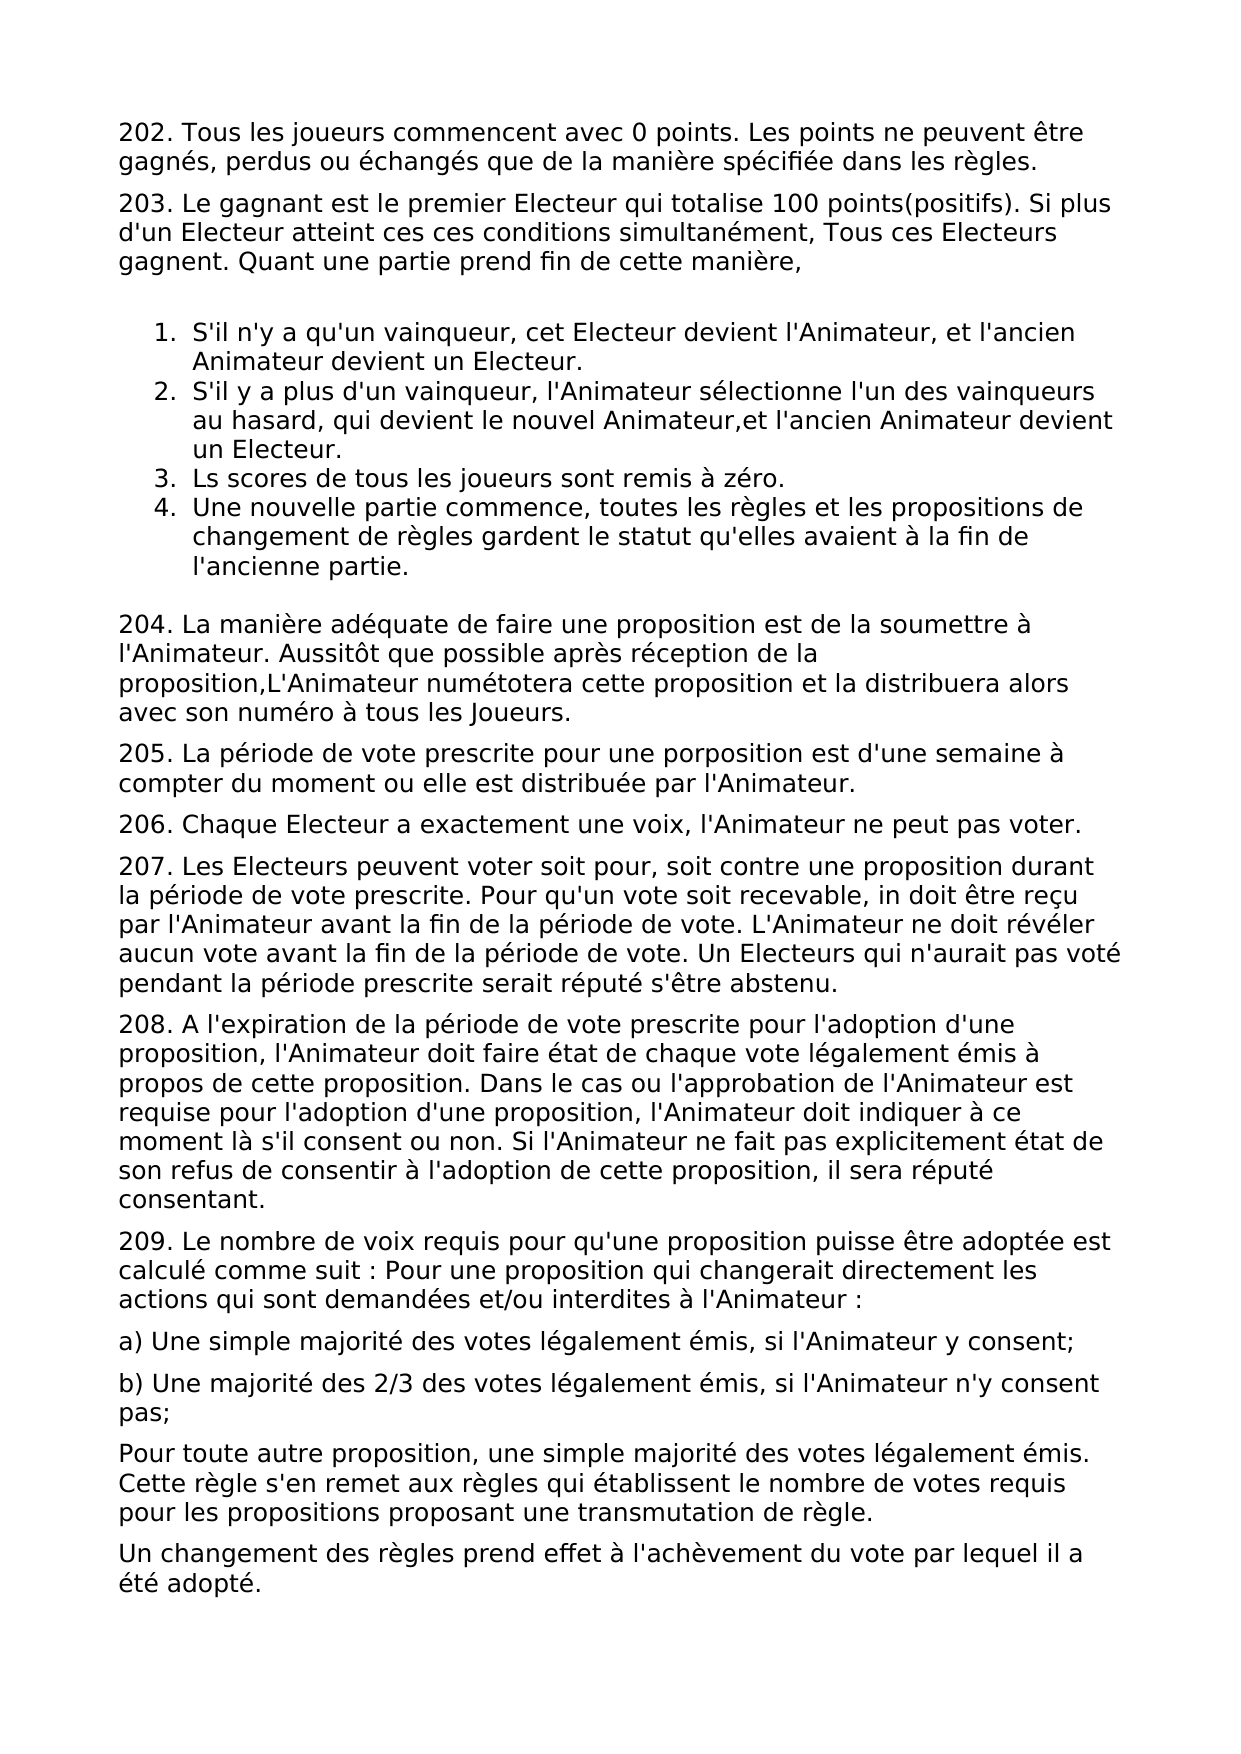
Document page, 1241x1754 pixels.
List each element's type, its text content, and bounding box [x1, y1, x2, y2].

text 207. Les Electeurs peuvent voter soit pour, soit contre une proposition durant la période de vote prescrite. Pour qu'un vote soit recevable, in doit être reçu par l'Animateur avant la fin de la période de vote. L'Animateur ne doit révéler aucun vote avant la fin de la période de vote. Un Electeurs qui n'aurait pas voté pendant la période prescrite serait réputé s'être abstenu. [118, 852, 1122, 998]
list S'il y a plus d'un vainqueur, l'Animateur sélectionne l'un des vainqueurs au hasard, qui devient le nouvel Animateur,et l'ancien Animateur devient un Electeur. [177, 377, 1122, 464]
text 206. Chaque Electeur a exactement une voix, l'Animateur ne peut pas voter. [118, 810, 1122, 839]
text b) Une majorité des 2/3 des votes légalement émis, si l'Animateur n'y consent pas; [118, 1369, 1122, 1427]
text 209. Le nombre de voix requis pour qu'une proposition puisse être adoptée est calculé comme suit : Pour une proposition qui changerait directement les actions qui sont demandées et/ou interdites à l'Animateur : [118, 1227, 1122, 1314]
list S'il n'y a qu'un vainqueur, cet Electeur devient l'Animateur, et l'ancien Animateur devient un Electeur. [177, 318, 1122, 377]
text Un changement des règles prend effet à l'achèvement du vote par lequel il a été adopté. [118, 1539, 1122, 1598]
text a) Une simple majorité des votes légalement émis, si l'Animateur y consent; [118, 1327, 1122, 1356]
text 208. A l'expiration de la période de vote prescrite pour l'adoption d'une proposition, l'Animateur doit faire état de chaque vote légalement émis à propos de cette proposition. Dans le cas ou l'approbation de l'Animateur est requise pour l'adoption d'une proposition, l'Animateur doit indiquer à ce moment là s'il consent ou non. Si l'Animateur ne fait pas explicitement état de son refus de consentir à l'adoption de cette proposition, il sera réputé consentant. [118, 1010, 1122, 1214]
text 204. La manière adéquate de faire une proposition est de la soumettre à l'Animateur. Aussitôt que possible après réception de la proposition,L'Animateur numétotera cette proposition et la distribuera alors avec son numéro à tous les Joueurs. [118, 610, 1122, 727]
text 202. Tous les joueurs commencent avec 0 points. Les points ne peuvent être gagnés, perdus ou échangés que de la manière spécifiée dans les règles. [118, 118, 1122, 176]
list Une nouvelle partie commence, toutes les règles et les propositions de changement de règles gardent le statut qu'elles avaient à la fin de l'ancienne partie. [177, 493, 1122, 581]
text Pour toute autre proposition, une simple majorité des votes légalement émis. Cette règle s'en remet aux règles qui établissent le nombre de votes requis pour les propositions proposant une transmutation de règle. [118, 1439, 1122, 1527]
list Ls scores de tous les joueurs sont remis à zéro. [177, 464, 1122, 493]
text 205. La période de vote prescrite pour une porposition est d'une semaine à compter du moment ou elle est distribuée par l'Animateur. [118, 739, 1122, 798]
text 203. Le gagnant est le premier Electeur qui totalise 100 points(positifs). Si plus d'un Electeur atteint ces ces conditions simultanément, Tous ces Electeurs gagnent. Quant une partie prend fin de cette manière, [118, 189, 1122, 276]
